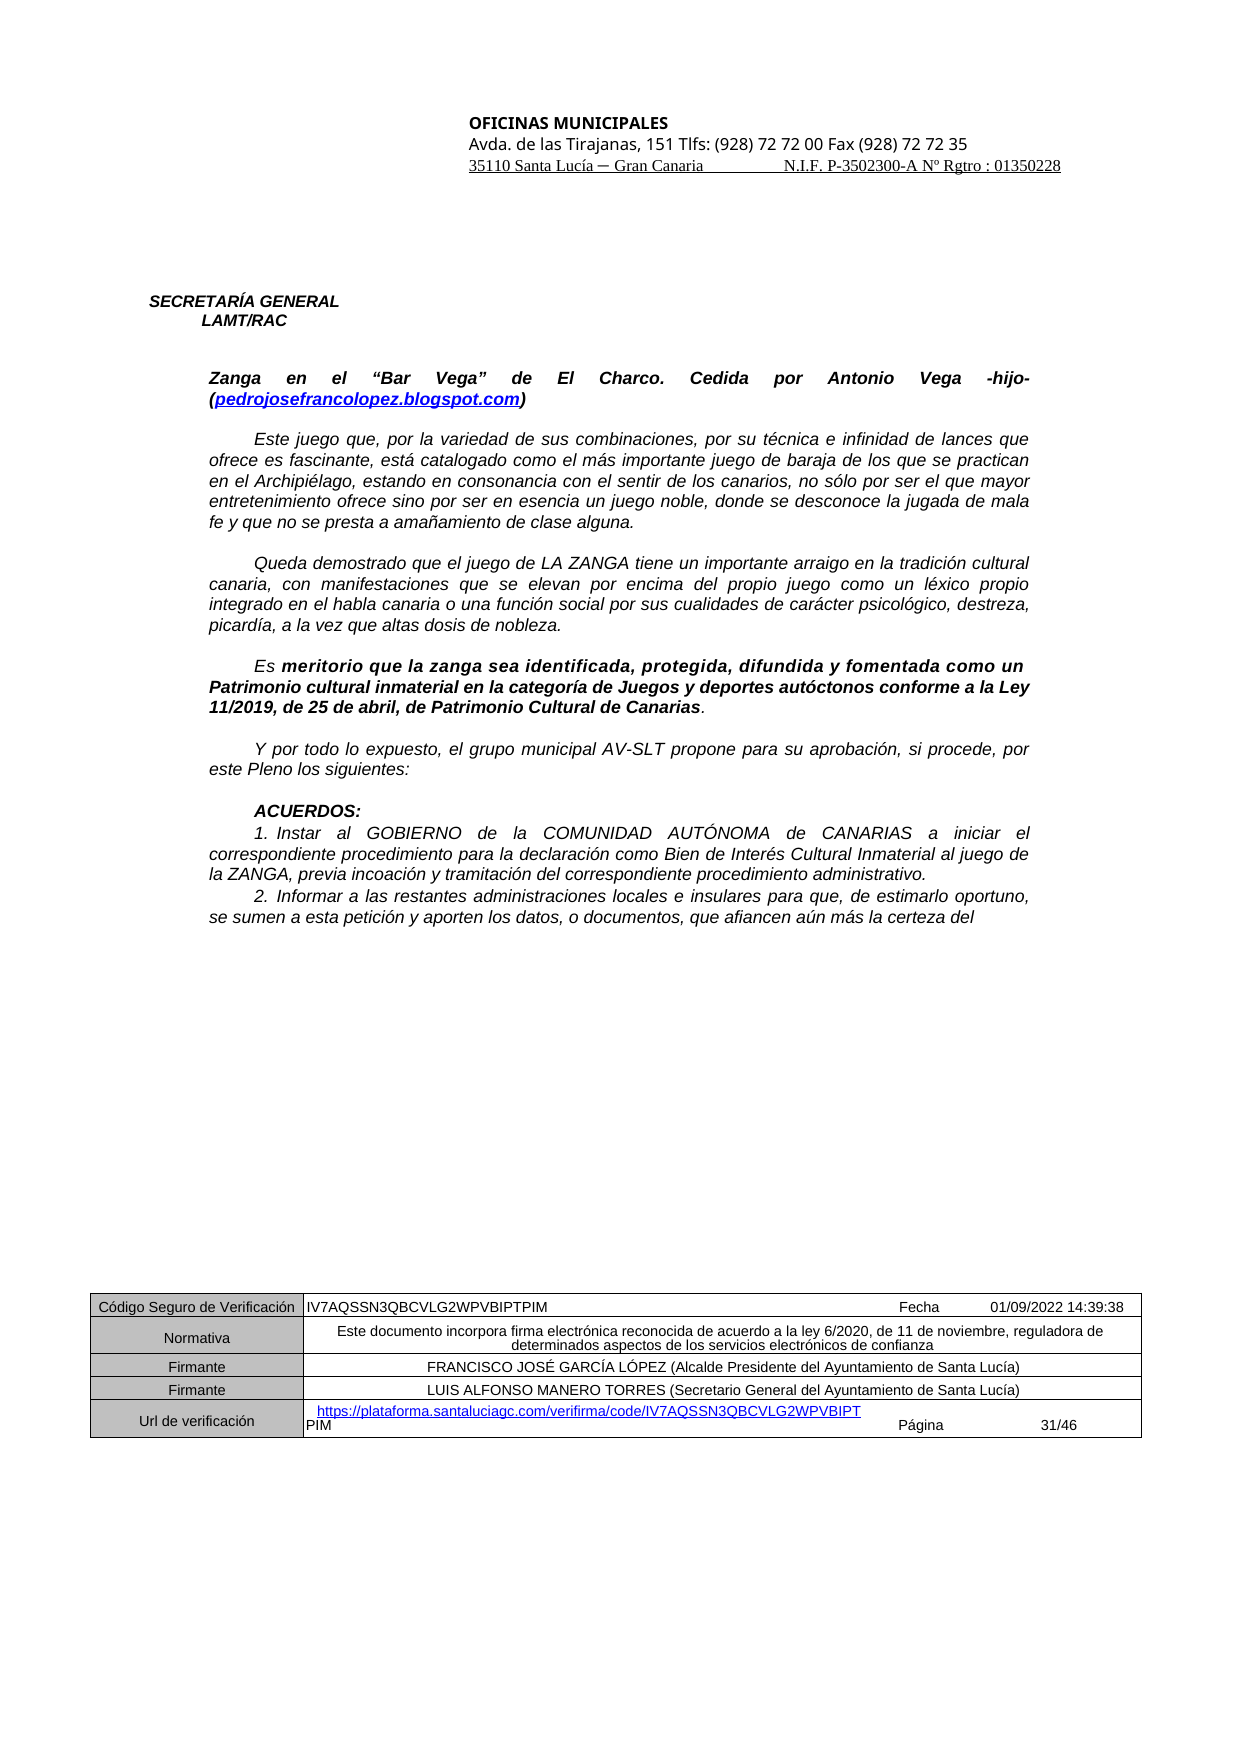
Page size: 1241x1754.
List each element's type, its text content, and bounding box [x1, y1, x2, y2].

table_cell https://plataforma.santaluciagc.com/verifirma/code/IV7AQSSN3QBCVLG2WPVBIPT PIM Página 31/46 [304, 1400, 1141, 1437]
list Informar a las restantes administraciones locales e insulares para que, de estimarlo oportuno, se sumen a esta petición y aporten los datos, o documentos, que afiancen aún más la certeza del [209, 886, 1031, 927]
list Instar al GOBIERNO de la COMUNIDAD AUTÓNOMA de CANARIAS a iniciar el correspondiente procedimiento para la declaración como Bien de Interés Cultural Inmaterial al juego de la ZANGA, previa incoación y tramitación del correspondiente procedimiento administrativo. [209, 823, 1031, 884]
text ACUERDOS: [254, 800, 1143, 821]
table_cell Url de verificación [91, 1400, 303, 1437]
text Es meritorio que la zanga sea identificada, protegida, difundida y fomentada como un [254, 656, 1143, 677]
text Este juego que, por la variedad de sus combinaciones, por su técnica e infinidad de lances que ofrece es fascinante, está catalogado como el más importante juego de baraja de los que se practican en el Archipiélago, estando en consonancia con el sentir de los canarios, no sólo por ser el que mayor entretenimiento ofrece sino por ser en esencia un juego noble, donde se desconoce la jugada de mala fe y que no se presta a amañamiento de clase alguna. [209, 429, 1031, 532]
text Zanga en el “Bar Vega” de El Charco. Cedida por Antonio Vega -hijo-(pedrojosefrancolopez.blogspot.com) [209, 367, 1031, 409]
text Patrimonio cultural inmaterial en la categoría de Juegos y deportes autóctonos conforme a la Ley 11/2019, de 25 de abril, de Patrimonio Cultural de Canarias. [209, 677, 1031, 718]
table_header [89, 92, 341, 292]
table_cell SECRETARÍA GENERAL LAMT/RAC [89, 292, 341, 330]
table_cell FRANCISCO JOSÉ GARCÍA LÓPEZ (Alcalde Presidente del Ayuntamiento de Santa Lucía) [304, 1354, 1141, 1376]
text Queda demostrado que el juego de LA ZANGA tiene un importante arraigo en la tradición cultural canaria, con manifestaciones que se elevan por encima del propio juego como un léxico propio integrado en el habla canaria o una función social por sus cualidades de carácter psicológico, destreza, picardía, a la vez que altas dosis de nobleza. [209, 553, 1031, 636]
table_header OFICINAS MUNICIPALES Avda. de las Tirajanas, 151 Tlfs: (928) 72 72 00 Fax (928) 72 72 35 35110 Santa Lucía – Gran Canaria N.I.F. P-3502300-A Nº Rgtro : 01350228 [341, 92, 1143, 292]
table_cell Firmante [91, 1377, 303, 1399]
table_cell Este documento incorpora firma electrónica reconocida de acuerdo a la ley 6/2020, de 11 de noviembre, reguladora de determinados aspectos de los servicios electrónicos de confianza [304, 1317, 1141, 1353]
table_cell LUIS ALFONSO MANERO TORRES (Secretario General del Ayuntamiento de Santa Lucía) [304, 1377, 1141, 1399]
table_cell Firmante [91, 1354, 303, 1376]
table_header IV7AQSSN3QBCVLG2WPVBIPTPIM Fecha 01/09/2022 14:39:38 [304, 1294, 1141, 1316]
table_cell Normativa [91, 1317, 303, 1353]
table_header Código Seguro de Verificación [91, 1294, 303, 1316]
text Y por todo lo expuesto, el grupo municipal AV-SLT propone para su aprobación, si procede, por este Pleno los siguientes: [209, 738, 1031, 779]
table_cell [341, 292, 1143, 330]
